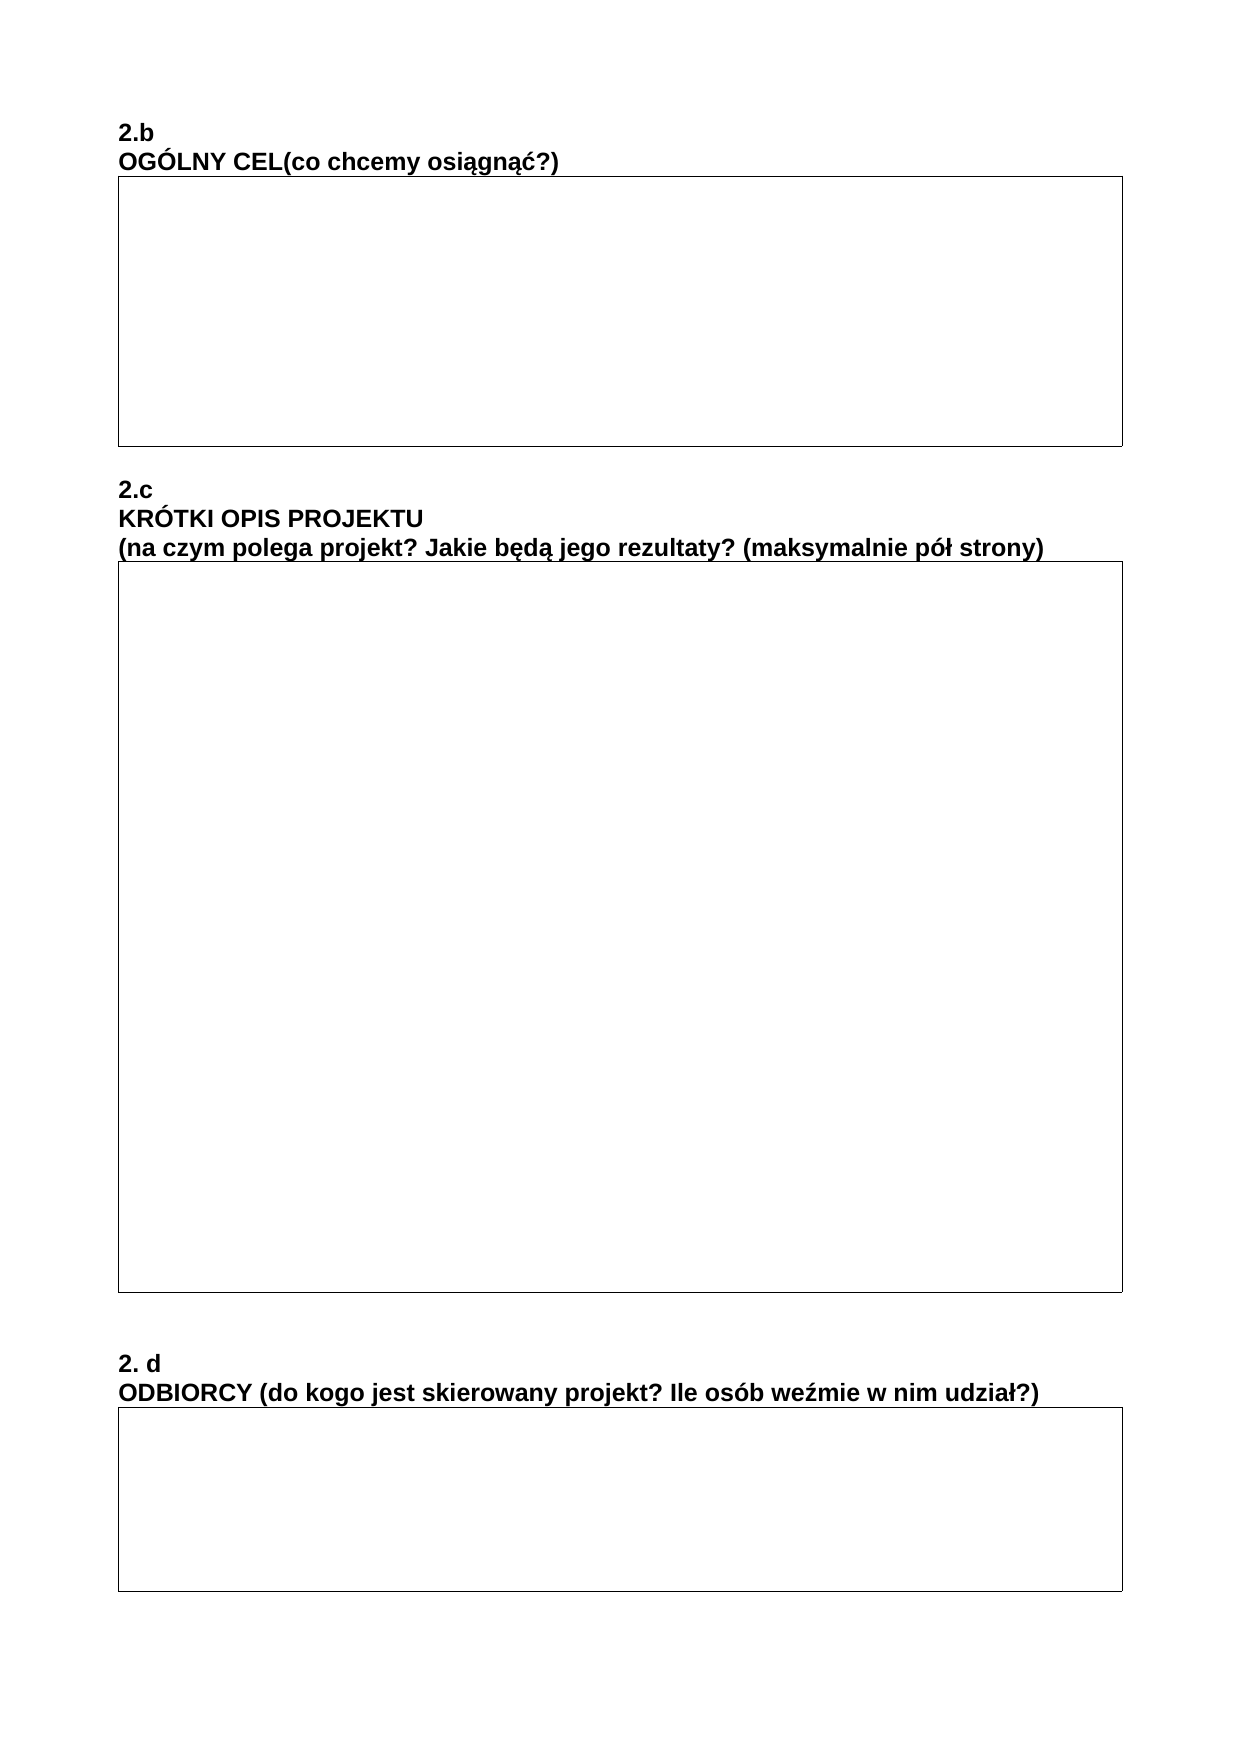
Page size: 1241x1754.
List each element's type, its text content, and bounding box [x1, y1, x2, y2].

table_header [119, 562, 1122, 1292]
table_header [119, 177, 1122, 446]
text 2.b [118, 118, 1122, 147]
text ODBIORCY (do kogo jest skierowany projekt? Ile osób weźmie w nim udział?) [118, 1378, 1122, 1407]
table_header [119, 1408, 1122, 1591]
text 2.c [118, 475, 1122, 504]
text (na czym polega projekt? Jakie będą jego rezultaty? (maksymalnie pół strony) [118, 532, 1122, 561]
text OGÓLNY CEL(co chcemy osiągnąć?) [118, 147, 1122, 176]
text KRÓTKI OPIS PROJEKTU [118, 504, 1122, 532]
text 2. d [118, 1349, 1122, 1378]
